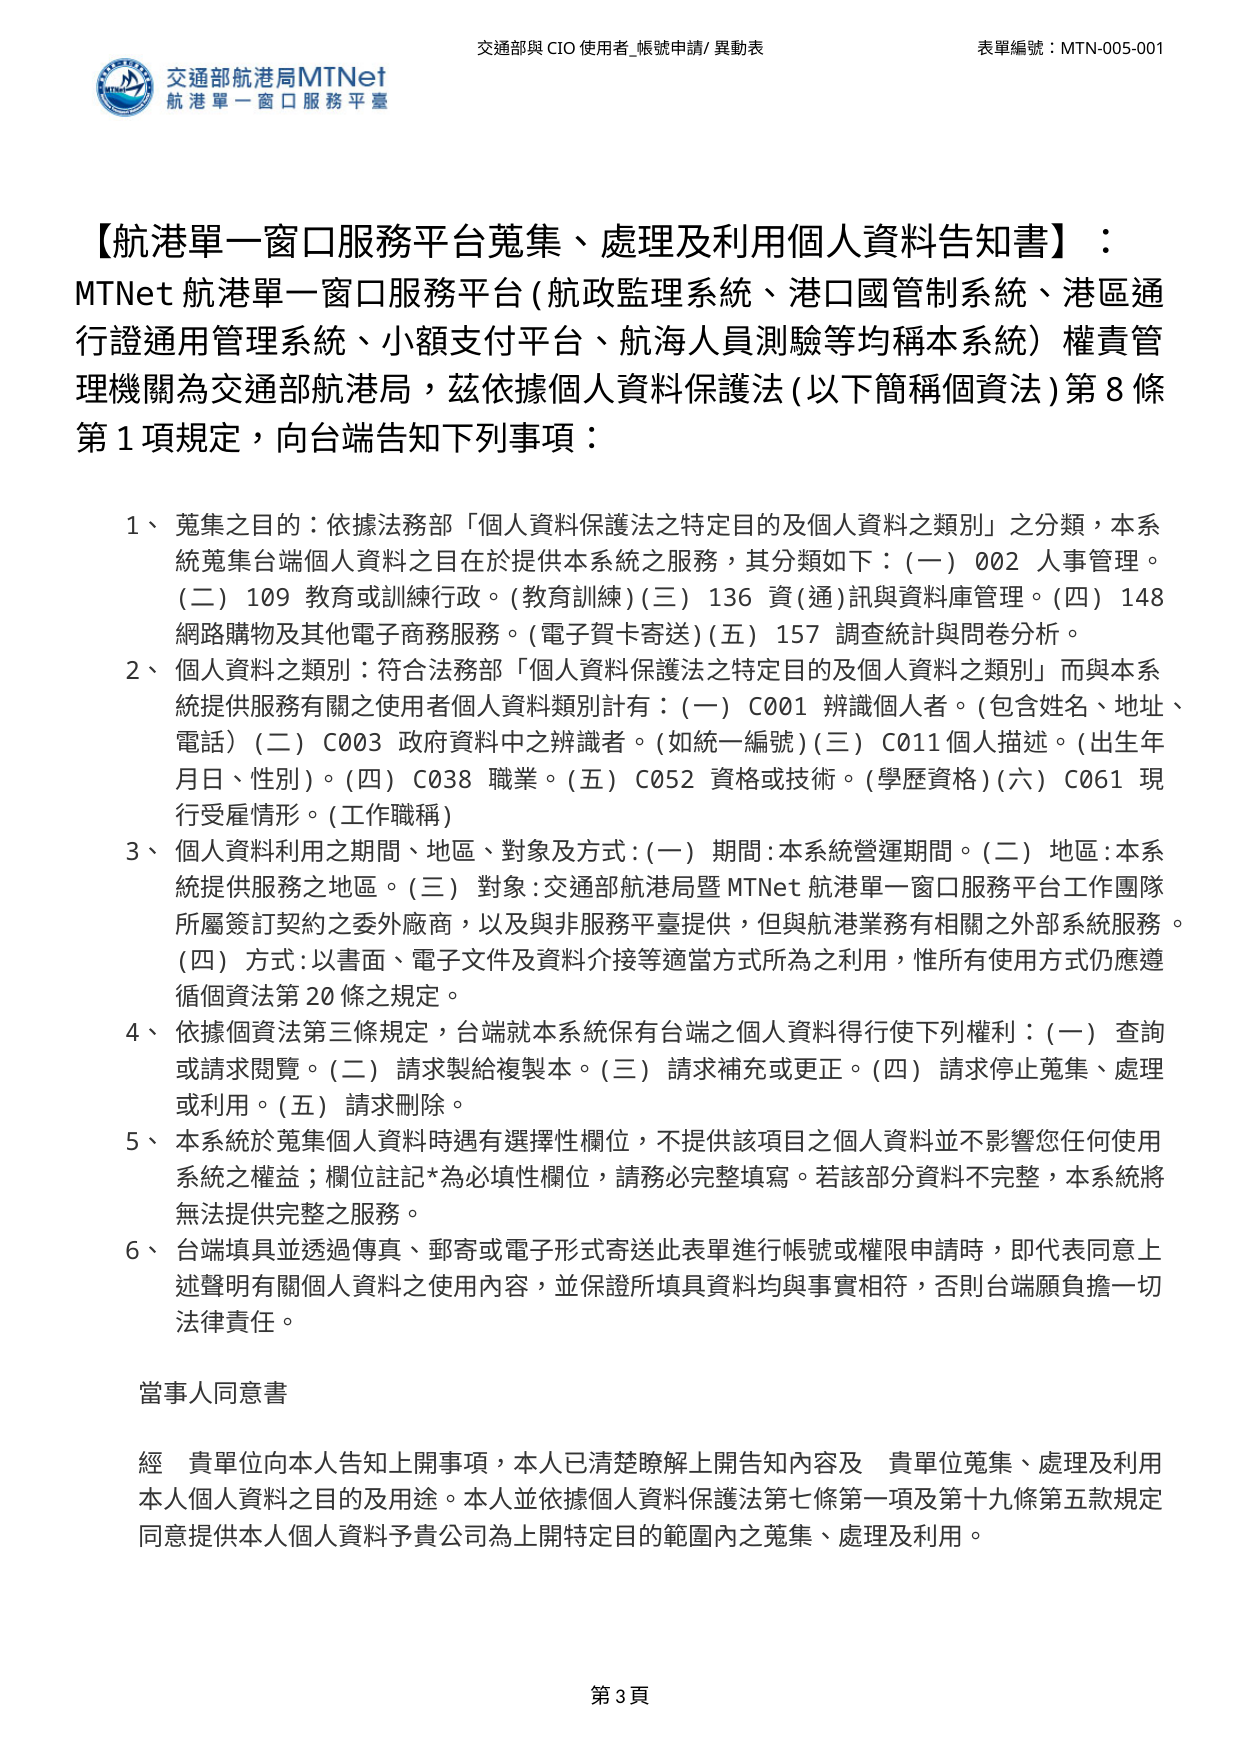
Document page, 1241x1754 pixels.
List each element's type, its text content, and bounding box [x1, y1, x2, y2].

text MTNet航港單一窗口服務平台(航政監理系統、港口國管制系統、港區通行證通用管理系統、小額支付平台、航海人員測驗等均稱本系統）權責管理機關為交通部航港局，茲依據個人資料保護法(以下簡稱個資法)第8條第1項規定，向台端告知下列事項： [75, 266, 1165, 460]
list 個人資料之類別：符合法務部「個人資料保護法之特定目的及個人資料之類別」而與本系統提供服務有關之使用者個人資料類別計有：(一) C001 辨識個人者。(包含姓名、地址、電話）(二) C003 政府資料中之辨識者。(如統一編號)(三) C011個人描述。(出生年月日、性別)。(四) C038 職業。(五) C052 資格或技術。(學歷資格)(六) C061 現行受雇情形。(工作職稱) [125, 650, 1165, 832]
text 同意提供本人個人資料予貴公司為上開特定目的範圍內之蒐集、處理及利用。 [78, 1516, 1165, 1552]
text 【航港單一窗口服務平台蒐集、處理及利用個人資料告知書】： [75, 212, 1165, 266]
list 本系統於蒐集個人資料時遇有選擇性欄位，不提供該項目之個人資料並不影響您任何使用系統之權益；欄位註記*為必填性欄位，請務必完整填寫。若該部分資料不完整，本系統將無法提供完整之服務。 [125, 1122, 1165, 1230]
list 台端填具並透過傳真、郵寄或電子形式寄送此表單進行帳號或權限申請時，即代表同意上述聲明有關個人資料之使用內容，並保證所填具資料均與事實相符，否則台端願負擔一切法律責任。 [125, 1230, 1165, 1339]
text 經 貴單位向本人告知上開事項，本人已清楚瞭解上開告知內容及 貴單位蒐集、處理及利用 [78, 1443, 1165, 1480]
text 當事人同意書 [78, 1373, 1165, 1409]
list 依據個資法第三條規定，台端就本系統保有台端之個人資料得行使下列權利：(一) 查詢或請求閱覽。(二) 請求製給複製本。(三) 請求補充或更正。(四) 請求停止蒐集、處理或利用。(五) 請求刪除。 [125, 1013, 1165, 1122]
list 個人資料利用之期間、地區、對象及方式:(一) 期間:本系統營運期間。(二) 地區:本系統提供服務之地區。(三) 對象:交通部航港局暨MTNet航港單一窗口服務平台工作團隊所屬簽訂契約之委外廠商，以及與非服務平臺提供，但與航港業務有相關之外部系統服務。(四) 方式:以書面、電子文件及資料介接等適當方式所為之利用，惟所有使用方式仍應遵循個資法第20條之規定。 [125, 832, 1165, 1013]
text 本人個人資料之目的及用途。本人並依據個人資料保護法第七條第一項及第十九條第五款規定 [78, 1480, 1165, 1516]
list 蒐集之目的：依據法務部「個人資料保護法之特定目的及個人資料之類別」之分類，本系統蒐集台端個人資料之目在於提供本系統之服務，其分類如下：(一) 002 人事管理。(二) 109 教育或訓練行政。(教育訓練)(三) 136 資(通)訊與資料庫管理。(四) 148 網路購物及其他電子商務服務。(電子賀卡寄送)(五) 157 調查統計與問卷分析。 [125, 505, 1165, 650]
